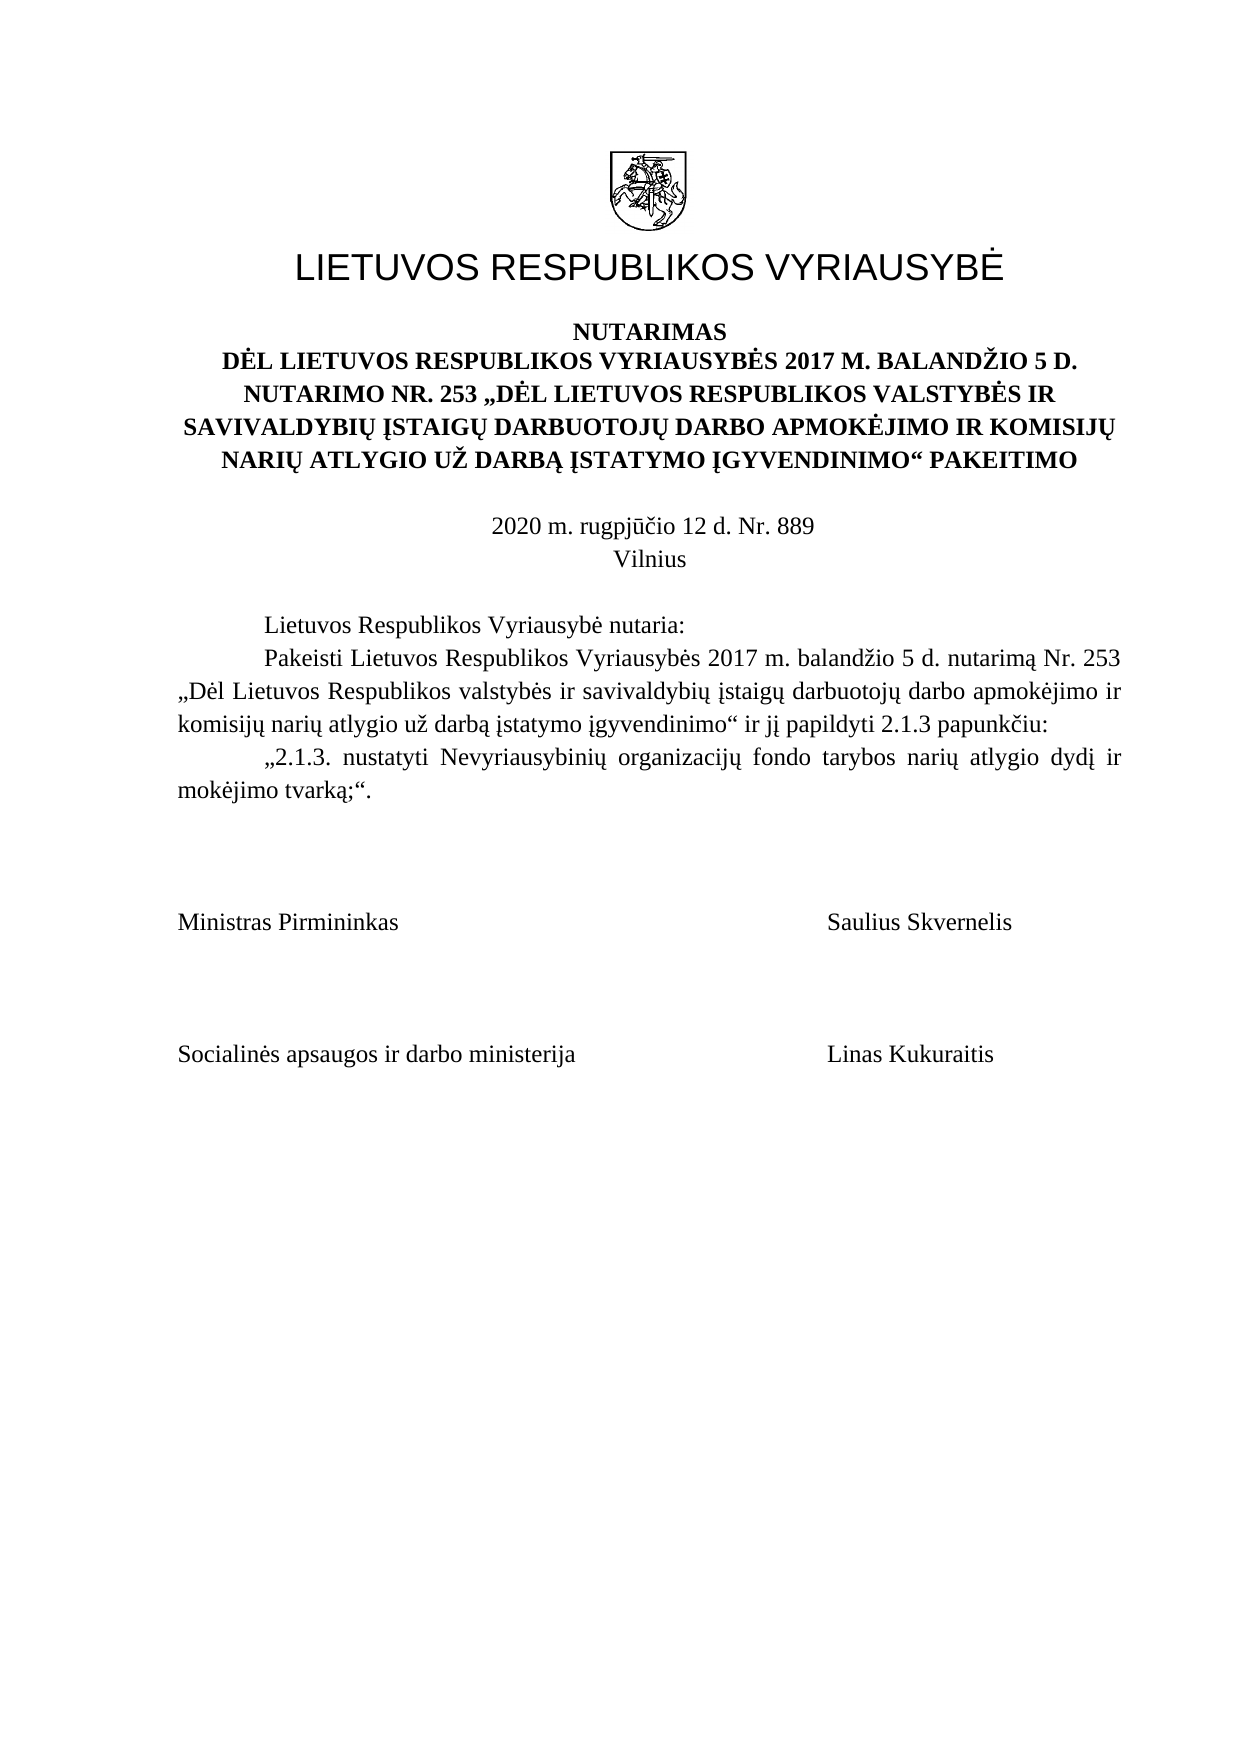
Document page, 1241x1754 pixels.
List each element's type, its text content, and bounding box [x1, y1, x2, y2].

text Lietuvos Respublikos Vyriausybė [177, 245, 1122, 288]
text „2.1.3. nustatyti Nevyriausybinių organizacijų fondo tarybos narių atlygio dydį ir mokėjimo tvarką;“. [177, 742, 1122, 804]
text DĖL LIETUVOS RESPUBLIKOS VYRIAUSYBĖS 2017 M. BALANDŽIO 5 D. NUTARIMO NR. 253 „DĖL LIETUVOS RESPUBLIKOS VALSTYBĖS IR SAVIVALDYBIŲ ĮSTAIGŲ DARBUOTOJŲ DARBO APMOKĖJIMO IR KOMISIJŲ NARIŲ ATLYGIO UŽ DARBĄ ĮSTATYMO ĮGYVENDINIMO“ PAKEITIMO [177, 346, 1122, 474]
text Pakeisti Lietuvos Respublikos Vyriausybės 2017 m. balandžio 5 d. nutarimą Nr. 253 „Dėl Lietuvos Respublikos valstybės ir savivaldybių įstaigų darbuotojų darbo apmokėjimo ir komisijų narių atlygio už darbą įstatymo įgyvendinimo“ ir jį papildyti 2.1.3 papunkčiu: [177, 643, 1122, 738]
text Vilnius [177, 544, 1122, 573]
text Socialinės apsaugos ir darbo ministerija Linas Kukuraitis [177, 1039, 1122, 1068]
text nutarimas [177, 317, 1122, 346]
text Lietuvos Respublikos Vyriausybė nutaria: [177, 610, 1122, 639]
text 2020 m. rugpjūčio 12 d. Nr. 889 [177, 511, 1122, 540]
text Ministras Pirmininkas Saulius Skvernelis [177, 907, 1122, 936]
